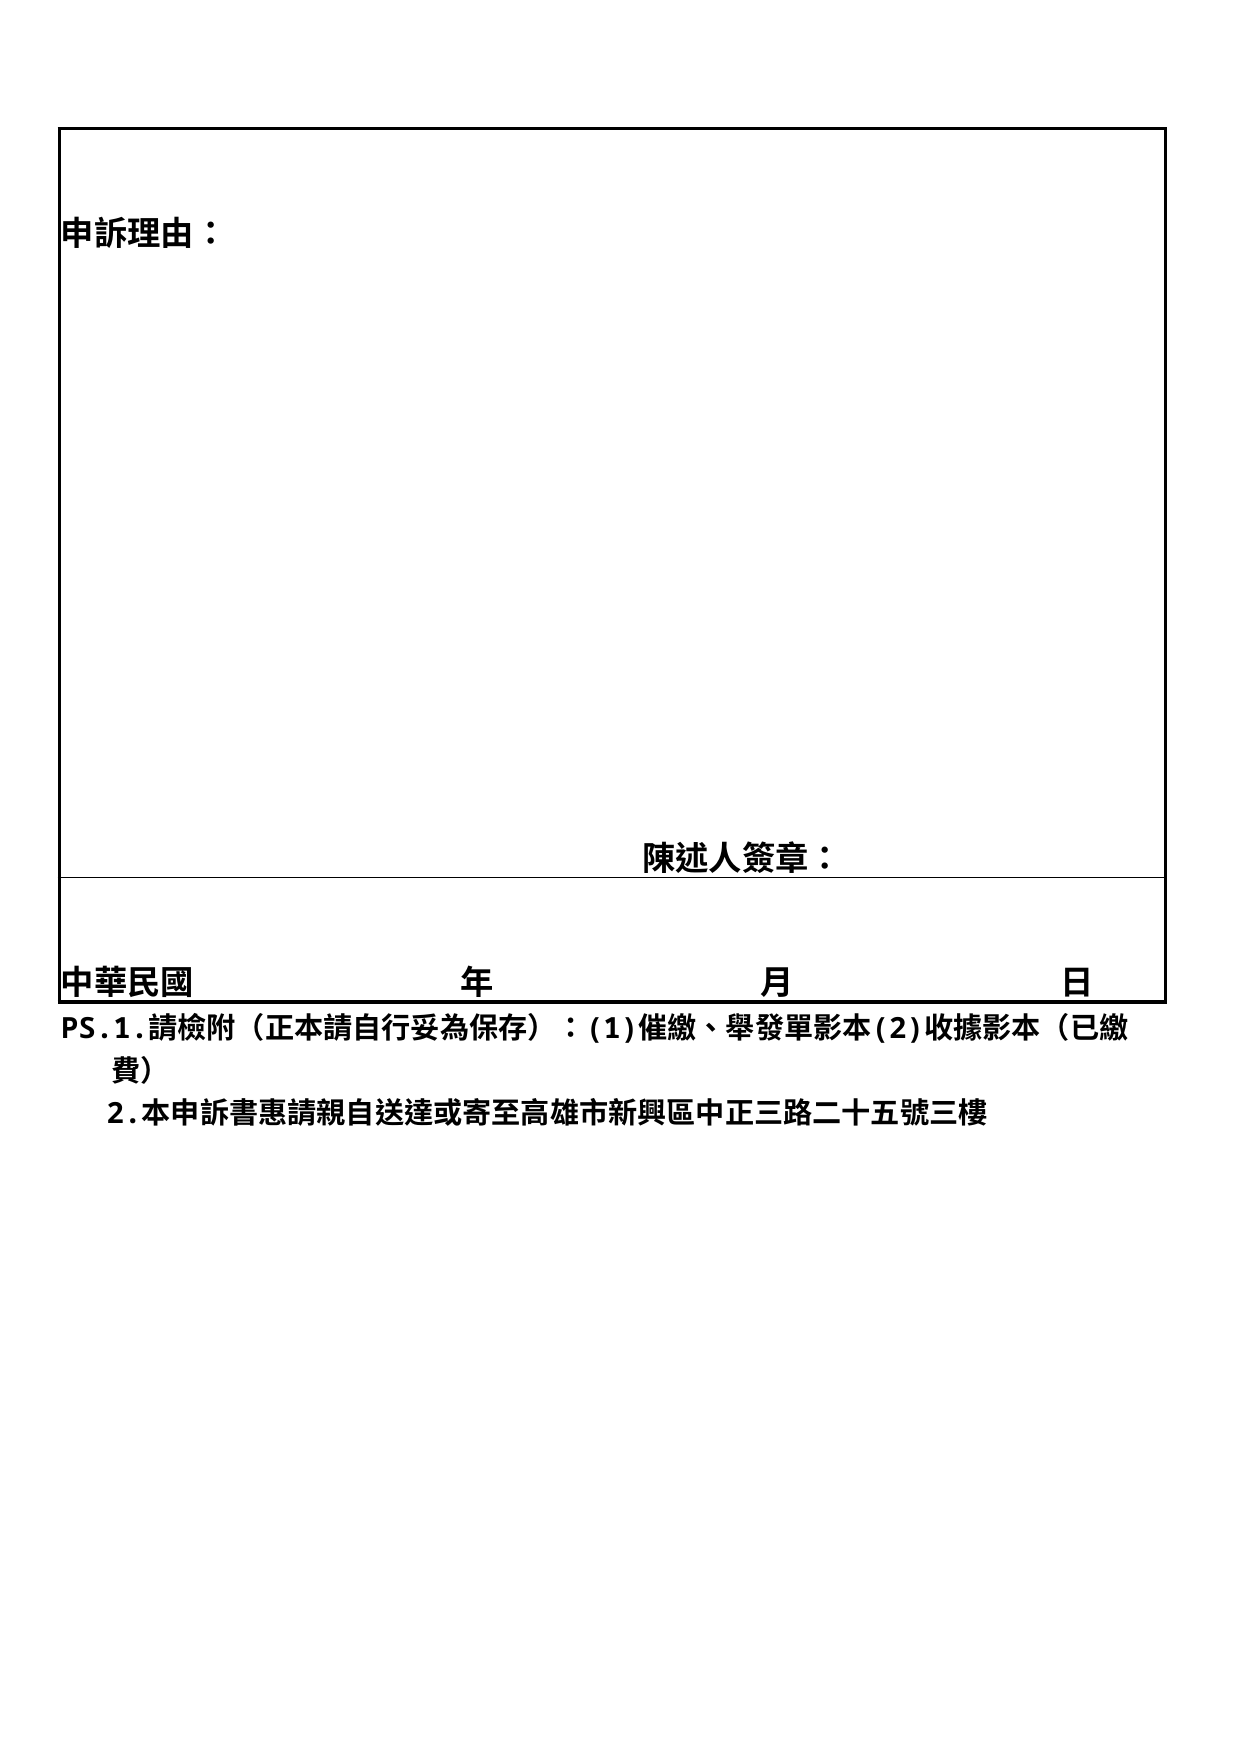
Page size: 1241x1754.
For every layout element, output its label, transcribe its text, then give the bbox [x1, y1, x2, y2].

table_cell 中華民國 年 月 日 [61, 878, 1164, 1000]
table_cell PS.1.請檢附（正本請自行妥為保存）：(1)催繳、舉發單影本(2)收據影本（已繳費） 2.本申訴書惠請親自送達或寄至高雄市新興區中正三路二十五號三樓 [59, 1004, 1165, 1132]
table_cell [61, 759, 307, 877]
table_cell 陳述人簽章： [307, 759, 1164, 877]
table_cell 申訴理由： [61, 130, 1164, 758]
table_cell [59, 1132, 1165, 1253]
